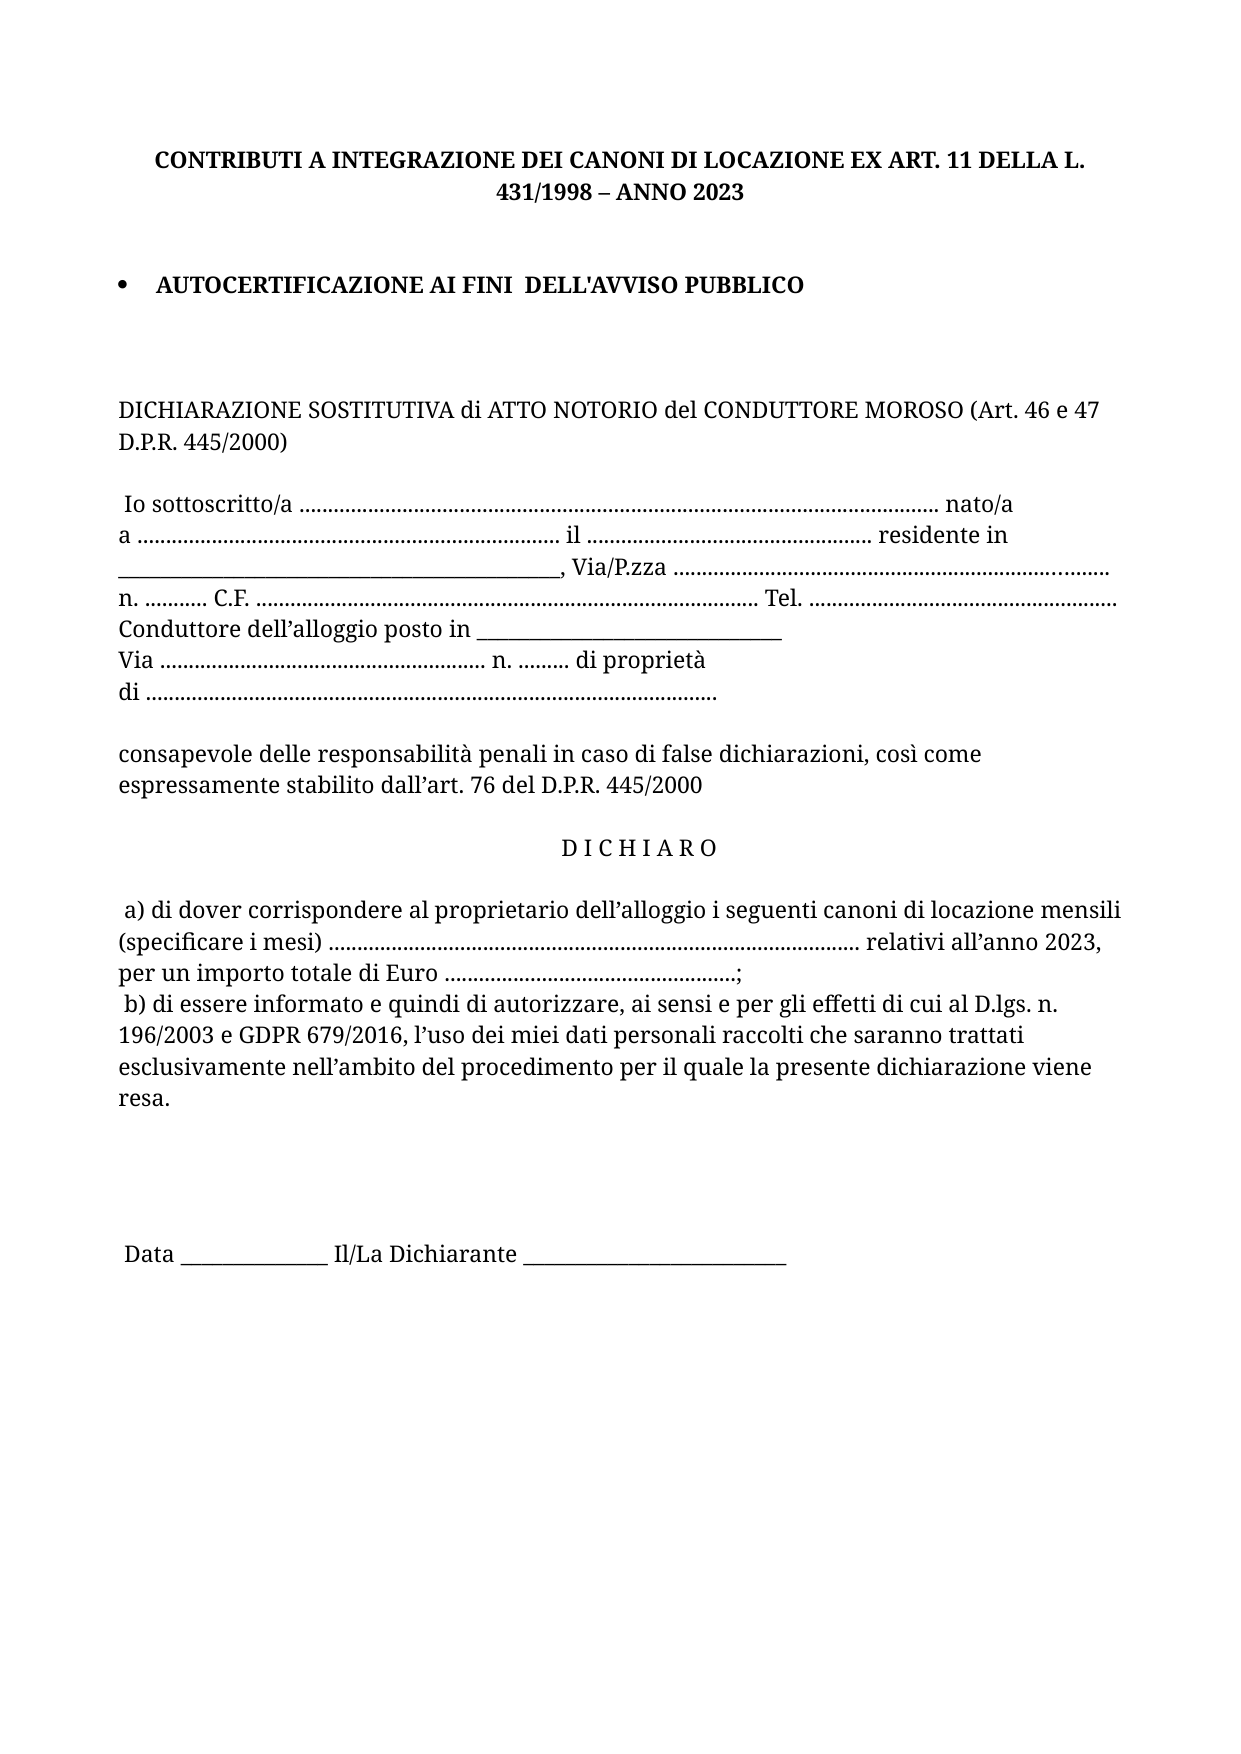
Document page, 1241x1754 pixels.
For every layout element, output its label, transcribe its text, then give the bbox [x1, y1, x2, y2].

text a) di dover corrispondere al proprietario dell’alloggio i seguenti canoni di locazione mensili (specificare i mesi) ............................................................................................. relativi all’anno 2023, per un importo totale di Euro ...................................................; [118, 894, 1122, 988]
text Io sottoscritto/a ................................................................................................................ nato/a a .......................................................................... il .................................................. residente in __________________________________________, Via/P.zza ..................................................................…....... n. ........... C.F. ........................................................................................ Tel. ...................................................... Conduttore dell’alloggio posto in _____________________________ Via ......................................................... n. ......... di proprietà di .................................................................................................... [118, 488, 1122, 707]
text CONTRIBUTI A INTEGRAZIONE DEI CANONI DI LOCAZIONE EX ART. 11 DELLA L. 431/1998 – ANNO 2023 [118, 144, 1122, 207]
list AUTOCERTIFICAZIONE AI FINI DELL'AVVISO PUBBLICO [118, 269, 1122, 301]
text consapevole delle responsabilità penali in caso di false dichiarazioni, così come espressamente stabilito dall’art. 76 del D.P.R. 445/2000 [118, 738, 1122, 801]
text DICHIARAZIONE SOSTITUTIVA di ATTO NOTORIO del CONDUTTORE MOROSO (Art. 46 e 47 D.P.R. 445/2000) [118, 394, 1122, 457]
text D I C H I A R O [118, 832, 1122, 863]
text b) di essere informato e quindi di autorizzare, ai sensi e per gli effetti di cui al D.lgs. n. 196/2003 e GDPR 679/2016, l’uso dei miei dati personali raccolti che saranno trattati esclusivamente nell’ambito del procedimento per il quale la presente dichiarazione viene resa. [118, 988, 1122, 1113]
text Data ______________ Il/La Dichiarante _________________________ [118, 1238, 1122, 1269]
